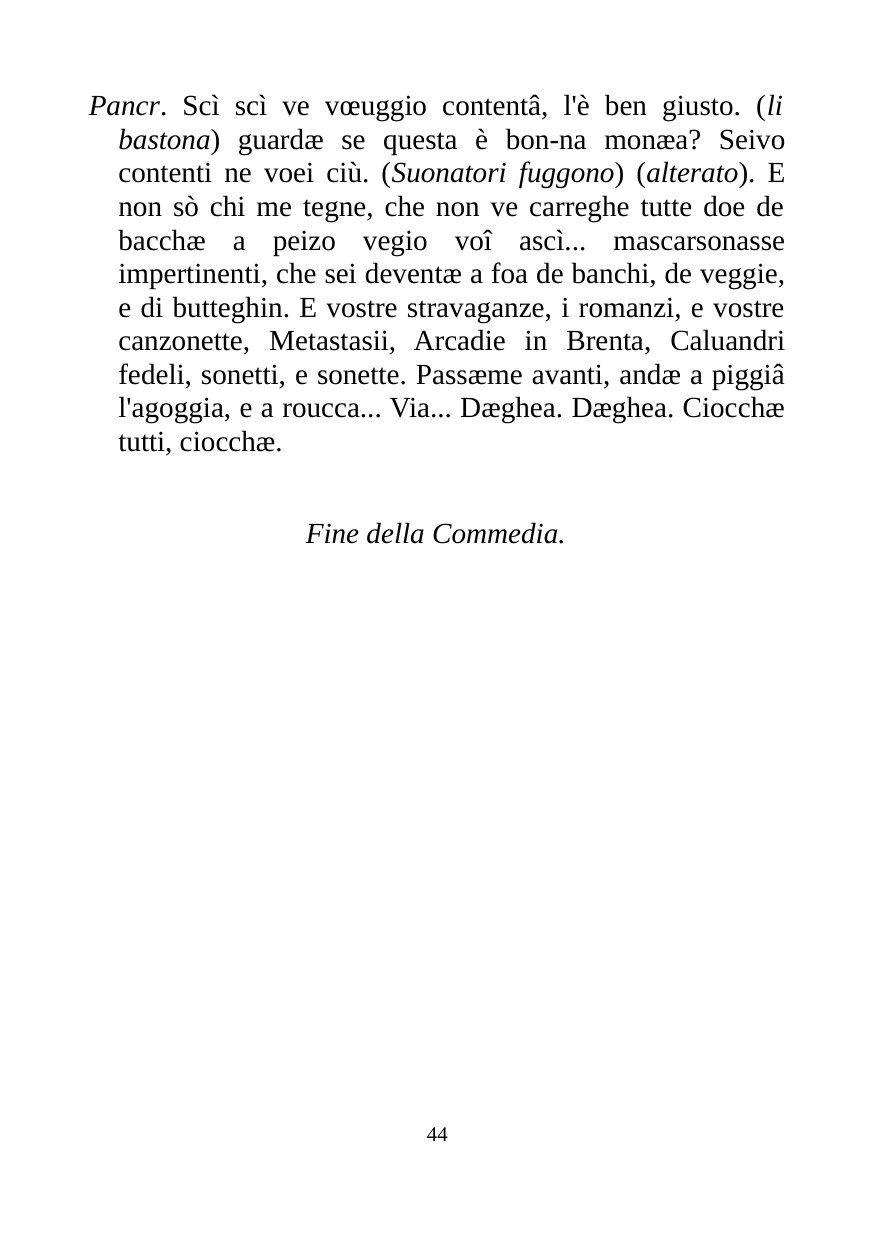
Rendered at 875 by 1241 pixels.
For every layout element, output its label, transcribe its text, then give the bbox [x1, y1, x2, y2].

text Fine della Commedia. [88, 517, 786, 550]
text Pancr. Scì scì ve vœuggio contentâ, l'è ben giusto. (li bastona) guardæ se questa è bon-na monæa? Seivo contenti ne voei ciù. (Suonatori fuggono) (alterato). E non sò chi me tegne, che non ve carreghe tutte doe de bacchæ a peizo vegio voî ascì... mascarsonasse impertinenti, che sei deventæ a foa de banchi, de veggie, e di butteghin. E vostre stravaganze, i romanzi, e vostre canzonette, Metastasii, Arcadie in Brenta, Caluandri fedeli, sonetti, e sonette. Passæme avanti, andæ a piggiâ l'agoggia, e a roucca... Via... Dæghea. Dæghea. Ciocchæ tutti, ciocchæ. [88, 88, 786, 457]
